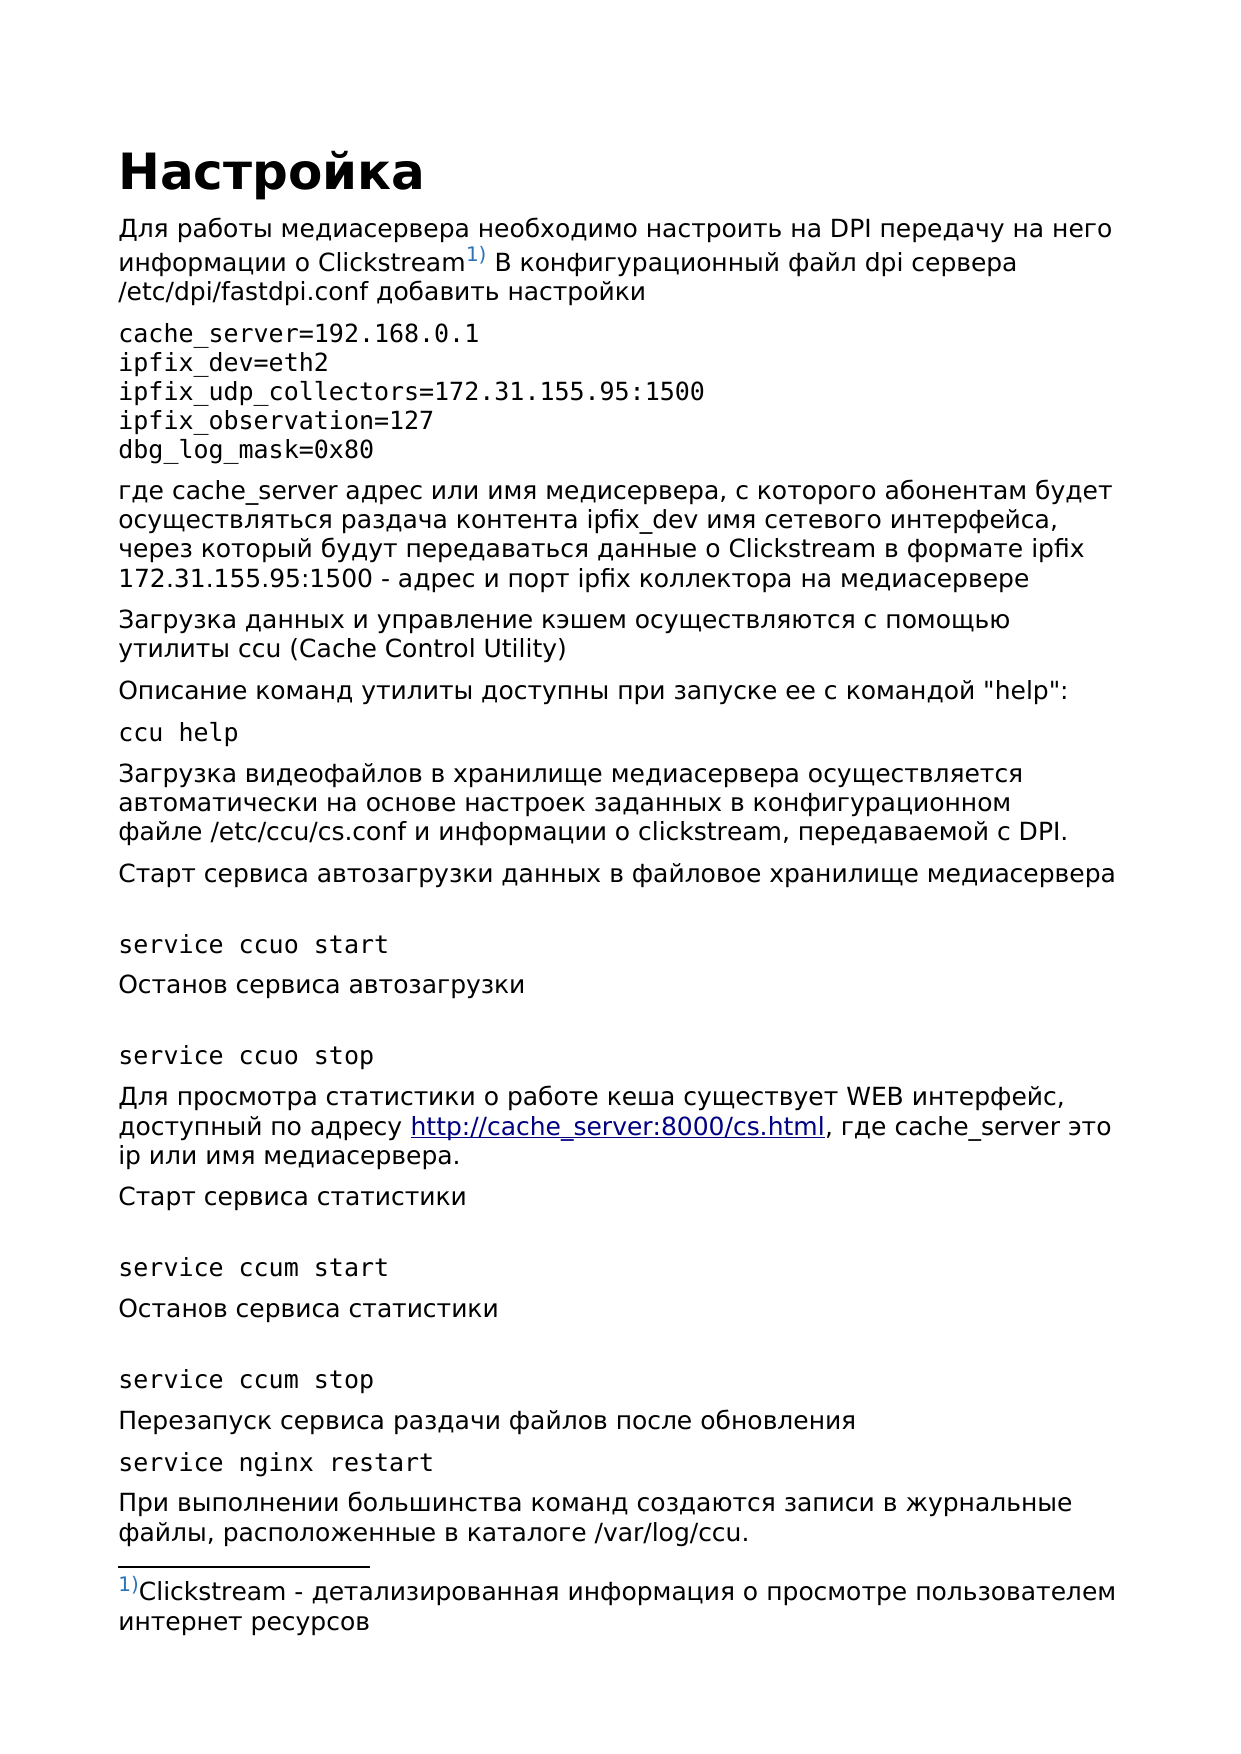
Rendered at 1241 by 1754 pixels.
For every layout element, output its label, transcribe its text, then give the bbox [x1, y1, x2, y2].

text Перезапуск сервиса раздачи файлов после обновления [118, 1406, 1122, 1435]
text Описание команд утилиты доступны при запуске ее с командой "help": [118, 676, 1122, 706]
text Старт сервиса статистики [118, 1182, 1122, 1212]
text service ccuo start [118, 901, 1122, 959]
text service ccuo stop [118, 1012, 1122, 1071]
text Останов сервиса автозагрузки [118, 971, 1122, 1000]
text где cache_server адрес или имя медисервера, с которого абонентам будет осуществляться раздача контента ipfix_dev имя сетевого интерфейса, через который будут передаваться данные о Clickstream в формате ipfix 172.31.155.95:1500 - адрес и порт ipfix коллектора на медиасервере [118, 476, 1122, 593]
text Останов сервиса статистики [118, 1294, 1122, 1323]
text Clickstream - детализированная информация о просмотре пользователем интернет ресурсов [118, 1573, 1122, 1636]
subtitle Настройка [118, 143, 1122, 201]
text service ccum start [118, 1224, 1122, 1282]
text Загрузка видеофайлов в хранилище медиасервера осуществляется автоматически на основе настроек заданных в конфигурационном файле /etc/ccu/cs.conf и информации о clickstream, передаваемой с DPI. [118, 759, 1122, 846]
text service nginx restart [118, 1448, 1122, 1477]
text service ccum stop [118, 1336, 1122, 1394]
text Загрузка данных и управление кэшем осуществляются с помощью утилиты ccu (Cache Control Utility) [118, 606, 1122, 664]
text ccu help [118, 718, 1122, 747]
text Старт сервиса автозагрузки данных в файловое хранилище медиасервера [118, 859, 1122, 888]
text При выполнении большинства команд создаются записи в журнальные файлы, расположенные в каталоге /var/log/ccu. [118, 1489, 1122, 1547]
text cache_server=192.168.0.1 ipfix_dev=eth2 ipfix_udp_collectors=172.31.155.95:1500 ipfix_observation=127 dbg_log_mask=0x80 [118, 319, 1122, 464]
text Для просмотра статистики о работе кеша существует WEB интерфейс, доступный по адресу http://cache_server:8000/cs.html, где cache_server это ip или имя медиасервера. [118, 1082, 1122, 1170]
text Для работы медиасервера необходимо настроить на DPI передачу на него информации о Clickstream В конфигурационный файл dpi сервера /etc/dpi/fastdpi.conf добавить настройки [118, 214, 1122, 306]
